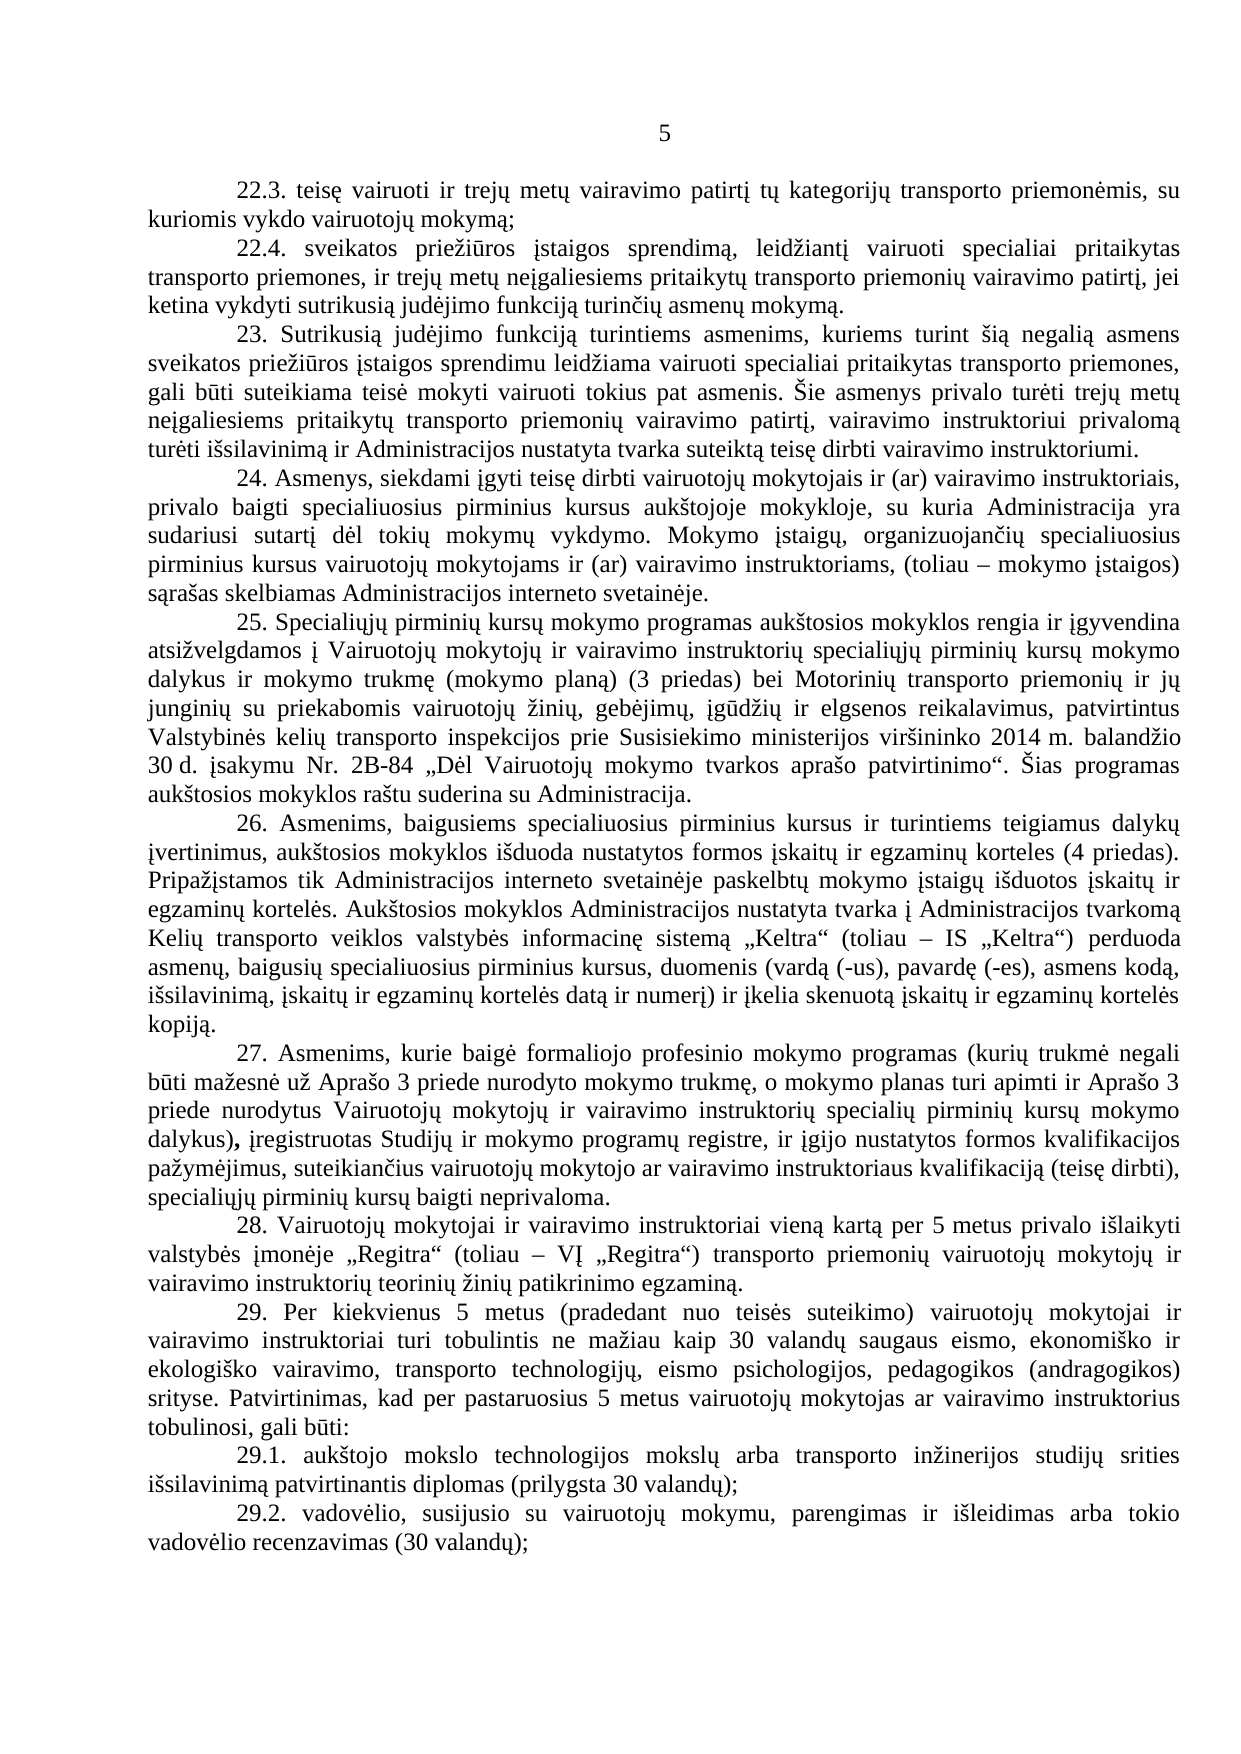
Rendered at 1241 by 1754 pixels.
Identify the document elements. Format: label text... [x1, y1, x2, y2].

text 29.2. vadovėlio, susijusio su vairuotojų mokymu, parengimas ir išleidimas arba tokio vadovėlio recenzavimas (30 valandų); [148, 1498, 1181, 1556]
text 28. Vairuotojų mokytojai ir vairavimo instruktoriai vieną kartą per 5 metus privalo išlaikyti valstybės įmonėje „Regitra“ (toliau – VĮ „Regitra“) transporto priemonių vairuotojų mokytojų ir vairavimo instruktorių teorinių žinių patikrinimo egzaminą. [148, 1211, 1181, 1297]
text 24. Asmenys, siekdami įgyti teisę dirbti vairuotojų mokytojais ir (ar) vairavimo instruktoriais, privalo baigti specialiuosius pirminius kursus aukštojoje mokykloje, su kuria Administracija yra sudariusi sutartį dėl tokių mokymų vykdymo. Mokymo įstaigų, organizuojančių specialiuosius pirminius kursus vairuotojų mokytojams ir (ar) vairavimo instruktoriams, (toliau – mokymo įstaigos) sąrašas skelbiamas Administracijos interneto svetainėje. [148, 463, 1181, 607]
text 26. Asmenims, baigusiems specialiuosius pirminius kursus ir turintiems teigiamus dalykų įvertinimus, aukštosios mokyklos išduoda nustatytos formos įskaitų ir egzaminų korteles (4 priedas). Pripažįstamos tik Administracijos interneto svetainėje paskelbtų mokymo įstaigų išduotos įskaitų ir egzaminų kortelės. Aukštosios mokyklos Administracijos nustatyta tvarka į Administracijos tvarkomą Kelių transporto veiklos valstybės informacinę sistemą „Keltra“ (toliau – IS „Keltra“) perduoda asmenų, baigusių specialiuosius pirminius kursus, duomenis (vardą (-us), pavardę (-es), asmens kodą, išsilavinimą, įskaitų ir egzaminų kortelės datą ir numerį) ir įkelia skenuotą įskaitų ir egzaminų kortelės kopiją. [148, 808, 1181, 1038]
text 23. Sutrikusią judėjimo funkciją turintiems asmenims, kuriems turint šią negalią asmens sveikatos priežiūros įstaigos sprendimu leidžiama vairuoti specialiai pritaikytas transporto priemones, gali būti suteikiama teisė mokyti vairuoti tokius pat asmenis. Šie asmenys privalo turėti trejų metų neįgaliesiems pritaikytų transporto priemonių vairavimo patirtį, vairavimo instruktoriui privalomą turėti išsilavinimą ir Administracijos nustatyta tvarka suteiktą teisę dirbti vairavimo instruktoriumi. [148, 319, 1181, 463]
text 22.3. teisę vairuoti ir trejų metų vairavimo patirtį tų kategorijų transporto priemonėmis, su kuriomis vykdo vairuotojų mokymą; [148, 176, 1181, 233]
text 22.4. sveikatos priežiūros įstaigos sprendimą, leidžiantį vairuoti specialiai pritaikytas transporto priemones, ir trejų metų neįgaliesiems pritaikytų transporto priemonių vairavimo patirtį, jei ketina vykdyti sutrikusią judėjimo funkciją turinčių asmenų mokymą. [148, 233, 1181, 319]
text 29. Per kiekvienus 5 metus (pradedant nuo teisės suteikimo) vairuotojų mokytojai ir vairavimo instruktoriai turi tobulintis ne mažiau kaip 30 valandų saugaus eismo, ekonomiško ir ekologiško vairavimo, transporto technologijų, eismo psichologijos, pedagogikos (andragogikos) srityse. Patvirtinimas, kad per pastaruosius 5 metus vairuotojų mokytojas ar vairavimo instruktorius tobulinosi, gali būti: [148, 1297, 1181, 1441]
text 29.1. aukštojo mokslo technologijos mokslų arba transporto inžinerijos studijų srities išsilavinimą patvirtinantis diplomas (prilygsta 30 valandų); [148, 1441, 1181, 1498]
text 25. Specialiųjų pirminių kursų mokymo programas aukštosios mokyklos rengia ir įgyvendina atsižvelgdamos į Vairuotojų mokytojų ir vairavimo instruktorių specialiųjų pirminių kursų mokymo dalykus ir mokymo trukmę (mokymo planą) (3 priedas) bei Motorinių transporto priemonių ir jų junginių su priekabomis vairuotojų žinių, gebėjimų, įgūdžių ir elgsenos reikalavimus, patvirtintus Valstybinės kelių transporto inspekcijos prie Susisiekimo ministerijos viršininko 2014 m. balandžio 30 d. įsakymu Nr. 2B-84 „Dėl Vairuotojų mokymo tvarkos aprašo patvirtinimo“. Šias programas aukštosios mokyklos raštu suderina su Administracija. [148, 607, 1181, 808]
text 27. Asmenims, kurie baigė formaliojo profesinio mokymo programas (kurių trukmė negali būti mažesnė už Aprašo 3 priede nurodyto mokymo trukmę, o mokymo planas turi apimti ir Aprašo 3 priede nurodytus Vairuotojų mokytojų ir vairavimo instruktorių specialių pirminių kursų mokymo dalykus), įregistruotas Studijų ir mokymo programų registre, ir įgijo nustatytos formos kvalifikacijos pažymėjimus, suteikiančius vairuotojų mokytojo ar vairavimo instruktoriaus kvalifikaciją (teisę dirbti), specialiųjų pirminių kursų baigti neprivaloma. [148, 1038, 1181, 1211]
